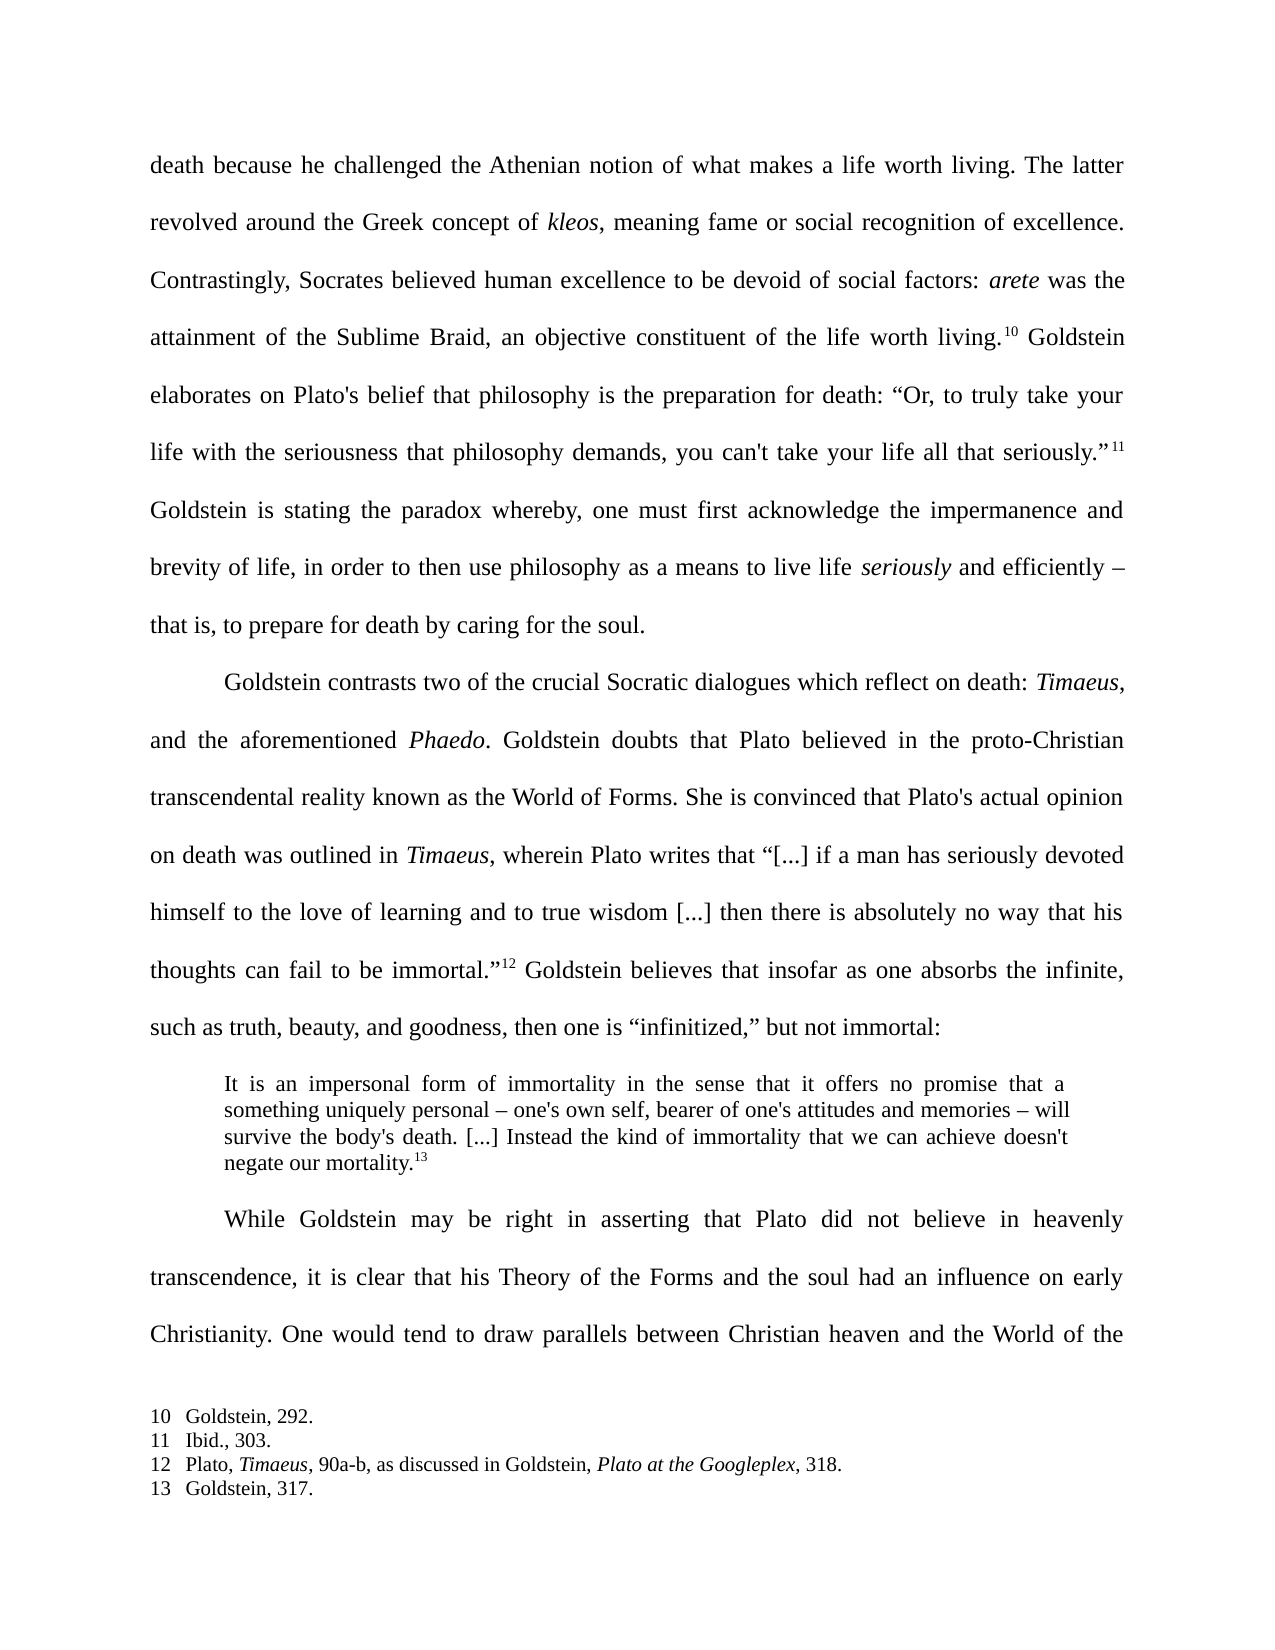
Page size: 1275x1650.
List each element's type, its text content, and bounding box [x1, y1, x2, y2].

text Goldstein, 292. [150, 1404, 1125, 1428]
text Goldstein contrasts two of the crucial Socratic dialogues which reflect on death: Timaeus, and the aforementioned Phaedo. Goldstein doubts that Plato believed in the proto-Christian transcendental reality known as the World of Forms. She is convinced that Plato's actual opinion on death was outlined in Timaeus, wherein Plato writes that “[...] if a man has seriously devoted himself to the love of learning and to true wisdom [...] then there is absolutely no way that his thoughts can fail to be immortal.” Goldstein believes that insofar as one absorbs the infinite, such as truth, beauty, and goodness, then one is “infinitized,” but not immortal: [150, 667, 1125, 1041]
text Ibid., 303. [150, 1428, 1125, 1452]
text Plato, Timaeus, 90a-b, as discussed in Goldstein, Plato at the Googleplex, 318. [150, 1452, 1125, 1476]
text death because he challenged the Athenian notion of what makes a life worth living. The latter revolved around the Greek concept of kleos, meaning fame or social recognition of excellence. Contrastingly, Socrates believed human excellence to be devoid of social factors: arete was the attainment of the Sublime Braid, an objective constituent of the life worth living. Goldstein elaborates on Plato's belief that philosophy is the preparation for death: “Or, to truly take your life with the seriousness that philosophy demands, you can't take your life all that seriously.” Goldstein is stating the paradox whereby, one must first acknowledge the impermanence and brevity of life, in order to then use philosophy as a means to live life seriously and efficiently – that is, to prepare for death by caring for the soul. [150, 150, 1125, 639]
text While Goldstein may be right in asserting that Plato did not believe in heavenly transcendence, it is clear that his Theory of the Forms and the soul had an influence on early Christianity. One would tend to draw parallels between Christian heaven and the World of the [150, 1204, 1125, 1348]
text Goldstein, 317. [150, 1476, 1125, 1500]
text It is an impersonal form of immortality in the sense that it offers no promise that a something uniquely personal – one's own self, bearer of one's attitudes and memories – will survive the body's death. [...] Instead the kind of immortality that we can achieve doesn't negate our mortality. [150, 1070, 1078, 1175]
